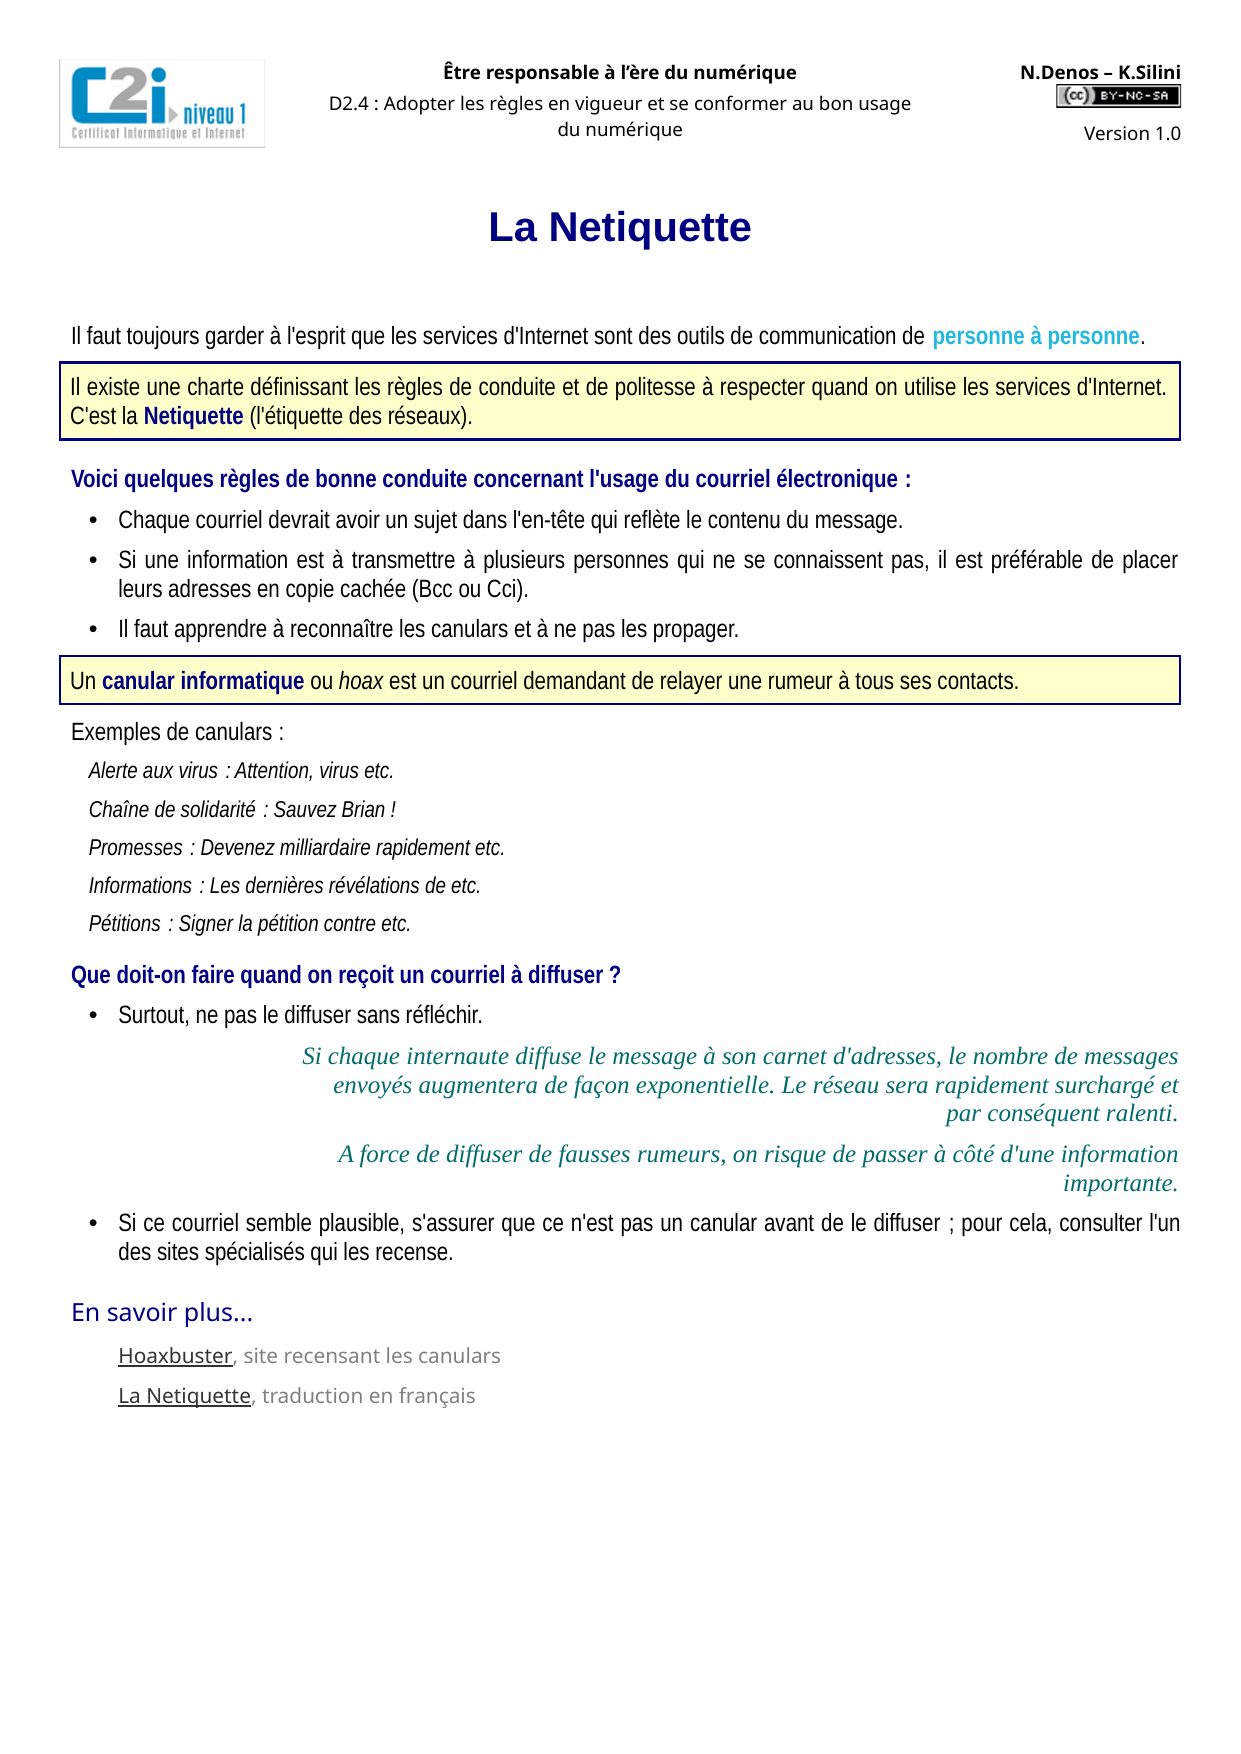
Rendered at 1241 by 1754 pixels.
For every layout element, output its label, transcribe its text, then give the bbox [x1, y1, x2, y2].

text Informations : Les dernières révélations de etc. [88, 872, 1181, 898]
text Que doit-on faire quand on reçoit un courriel à diffuser ? [71, 960, 1181, 989]
text Voici quelques règles de bonne conduite concernant l'usage du courriel électronique : [71, 464, 1181, 493]
text Promesses : Devenez milliardaire rapidement etc. [88, 834, 1181, 860]
text La Netiquette, traduction en français [118, 1381, 1181, 1409]
subtitle La Netiquette [59, 202, 1181, 250]
list Si ce courriel semble plausible, s'assurer que ce n'est pas un canular avant de le diffuser ; pour cela, consulter l'un des sites spécialisés qui les recense. [88, 1208, 1181, 1266]
text Exemples de canulars : [71, 717, 1181, 746]
text A force de diffuser de fausses rumeurs, on risque de passer à côté d'une information importante. [295, 1139, 1181, 1196]
text Il faut toujours garder à l'esprit que les services d'Internet sont des outils de communication de personne à personne. [71, 321, 1181, 349]
text Il existe une charte définissant les règles de conduite et de politesse à respecter quand on utilise les services d'Internet. C'est la Netiquette (l'étiquette des réseaux). [61, 364, 1179, 438]
list Chaque courriel devrait avoir un sujet dans l'en-tête qui reflète le contenu du message. [88, 504, 1181, 533]
text Alerte aux virus : Attention, virus etc. [88, 757, 1181, 784]
picture [59, 59, 266, 148]
list Si une information est à transmettre à plusieurs personnes qui ne se connaissent pas, il est préférable de placer leurs adresses en copie cachée (Bcc ou Cci). [88, 545, 1181, 602]
text Pétitions : Signer la pétition contre etc. [88, 910, 1181, 936]
text Si chaque internaute diffuse le message à son carnet d'adresses, le nombre de messages envoyés augmentera de façon exponentielle. Le réseau sera rapidement surchargé et par conséquent ralenti. [295, 1041, 1181, 1127]
text Hoaxbuster, site recensant les canulars [118, 1341, 1181, 1369]
text Chaîne de solidarité : Sauvez Brian ! [88, 796, 1181, 822]
list Surtout, ne pas le diffuser sans réfléchir. [88, 1000, 1181, 1029]
list Il faut apprendre à reconnaître les canulars et à ne pas les propager. [88, 614, 1181, 643]
text Un canular informatique ou hoax est un courriel demandant de relayer une rumeur à tous ses contacts. [61, 657, 1179, 703]
text En savoir plus... [71, 1295, 1181, 1329]
picture [1056, 84, 1182, 108]
